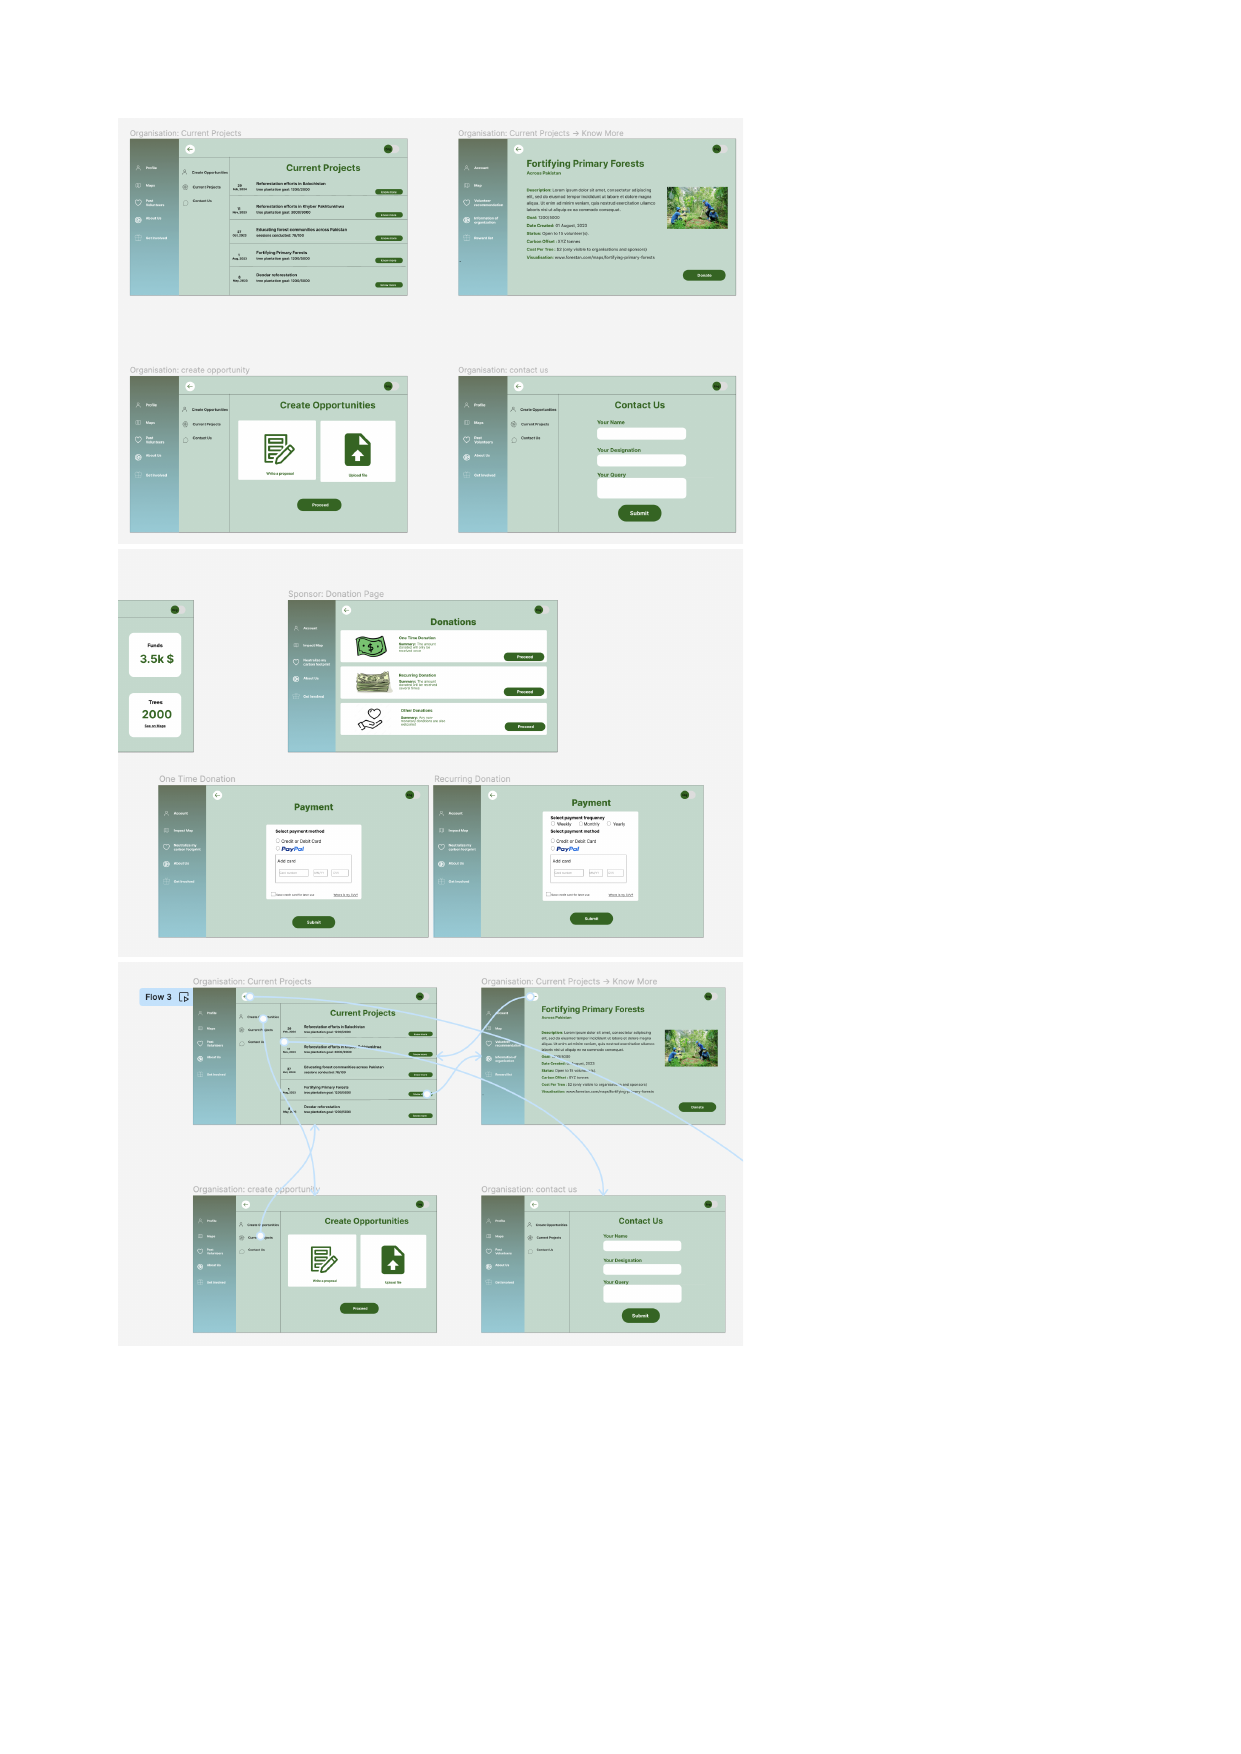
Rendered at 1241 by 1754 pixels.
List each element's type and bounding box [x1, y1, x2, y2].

picture [118, 962, 744, 1346]
picture [118, 118, 744, 544]
picture [118, 549, 744, 957]
